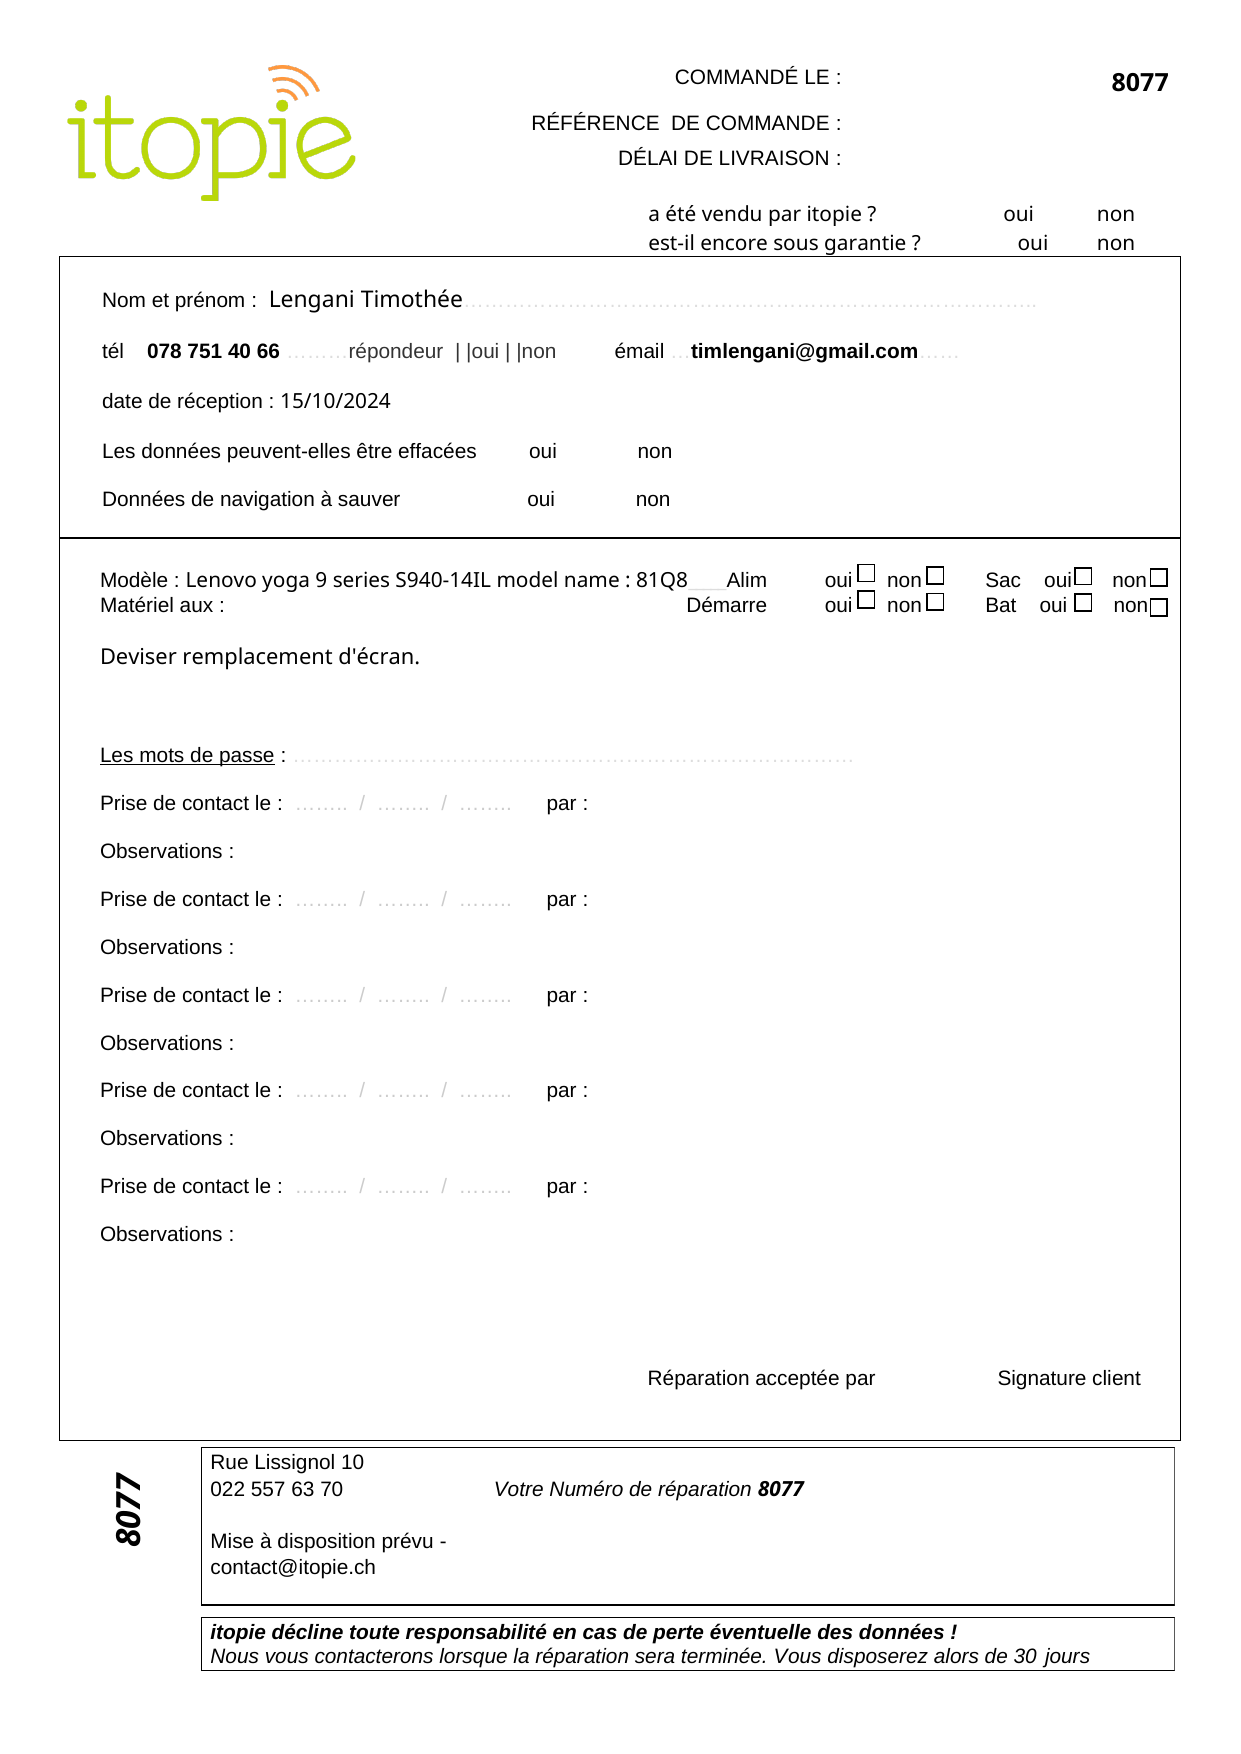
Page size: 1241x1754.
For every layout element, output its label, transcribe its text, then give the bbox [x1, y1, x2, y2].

table_header 8077 [847, 59, 1180, 104]
text Les données peuvent-elles être effacées oui non [60, 436, 1180, 463]
text Observations : [60, 1027, 1180, 1054]
text date de réception : 15/10/2024 [60, 383, 1180, 415]
text tél 078 751 40 66 ………répondeur | |oui | |non émail …timlengani@gmail.com…… [60, 335, 1180, 362]
picture [67, 65, 356, 201]
text Observations : [60, 1219, 1180, 1246]
text Prise de contact le : …….. / …….. / …….. par : [60, 1171, 1180, 1198]
text Observations : [60, 931, 1180, 958]
table_cell itopie décline toute responsabilité en cas de perte éventuelle des données ! Nous vous contacterons lorsque la réparation sera terminée. Vous disposerez alors de 30 jours [195, 1611, 1180, 1677]
table_header 8077 [59, 1441, 195, 1677]
text a été vendu par itopie ? oui non [59, 199, 1181, 228]
text Données de navigation à sauver oui non [60, 484, 1180, 511]
text est-il encore sous garantie ? oui non [59, 228, 1181, 256]
text Observations : [60, 1123, 1180, 1150]
table_cell [847, 105, 1180, 140]
text Prise de contact le : …….. / …….. / …….. par : [60, 1075, 1180, 1102]
text Observations : [60, 836, 1180, 863]
text Prise de contact le : …….. / …….. / …….. par : [60, 979, 1180, 1006]
text Réparation acceptée par Signature client [60, 1363, 1180, 1390]
text Les mots de passe : ……………………………………………………………………… [60, 740, 1180, 767]
text Prise de contact le : …….. / …….. / …….. par : [60, 883, 1180, 911]
table_cell [847, 140, 1180, 175]
table_header COMMANDÉ LE : [490, 59, 847, 104]
table_header Rue Lissignol 10 022 557 63 70 Votre Numéro de réparation 8077 Mise à disposition prévu - contact@itopie.ch [195, 1441, 1180, 1611]
text Matériel aux : Démarre oui non Bat oui non [60, 590, 1180, 617]
text Modèle : Lenovo yoga 9 series S940-14IL model name : 81Q8 Alim oui non Sac oui non [60, 562, 856, 590]
table_cell DÉLAI DE LIVRAISON : [490, 140, 847, 175]
text Prise de contact le : …….. / …….. / …….. par : [60, 788, 1180, 815]
text Deviser remplacement d'écran. [60, 638, 1180, 671]
table_cell RÉFÉRENCE DE COMMANDE : [490, 105, 847, 140]
text Modèle : Lenovo yoga 9 series S940-14IL model name : 81Q8 Alim oui non Sac oui non [948, 562, 1180, 590]
text Nom et prénom : Lengani Timothée……………………………………………………………………….. [60, 280, 1180, 314]
